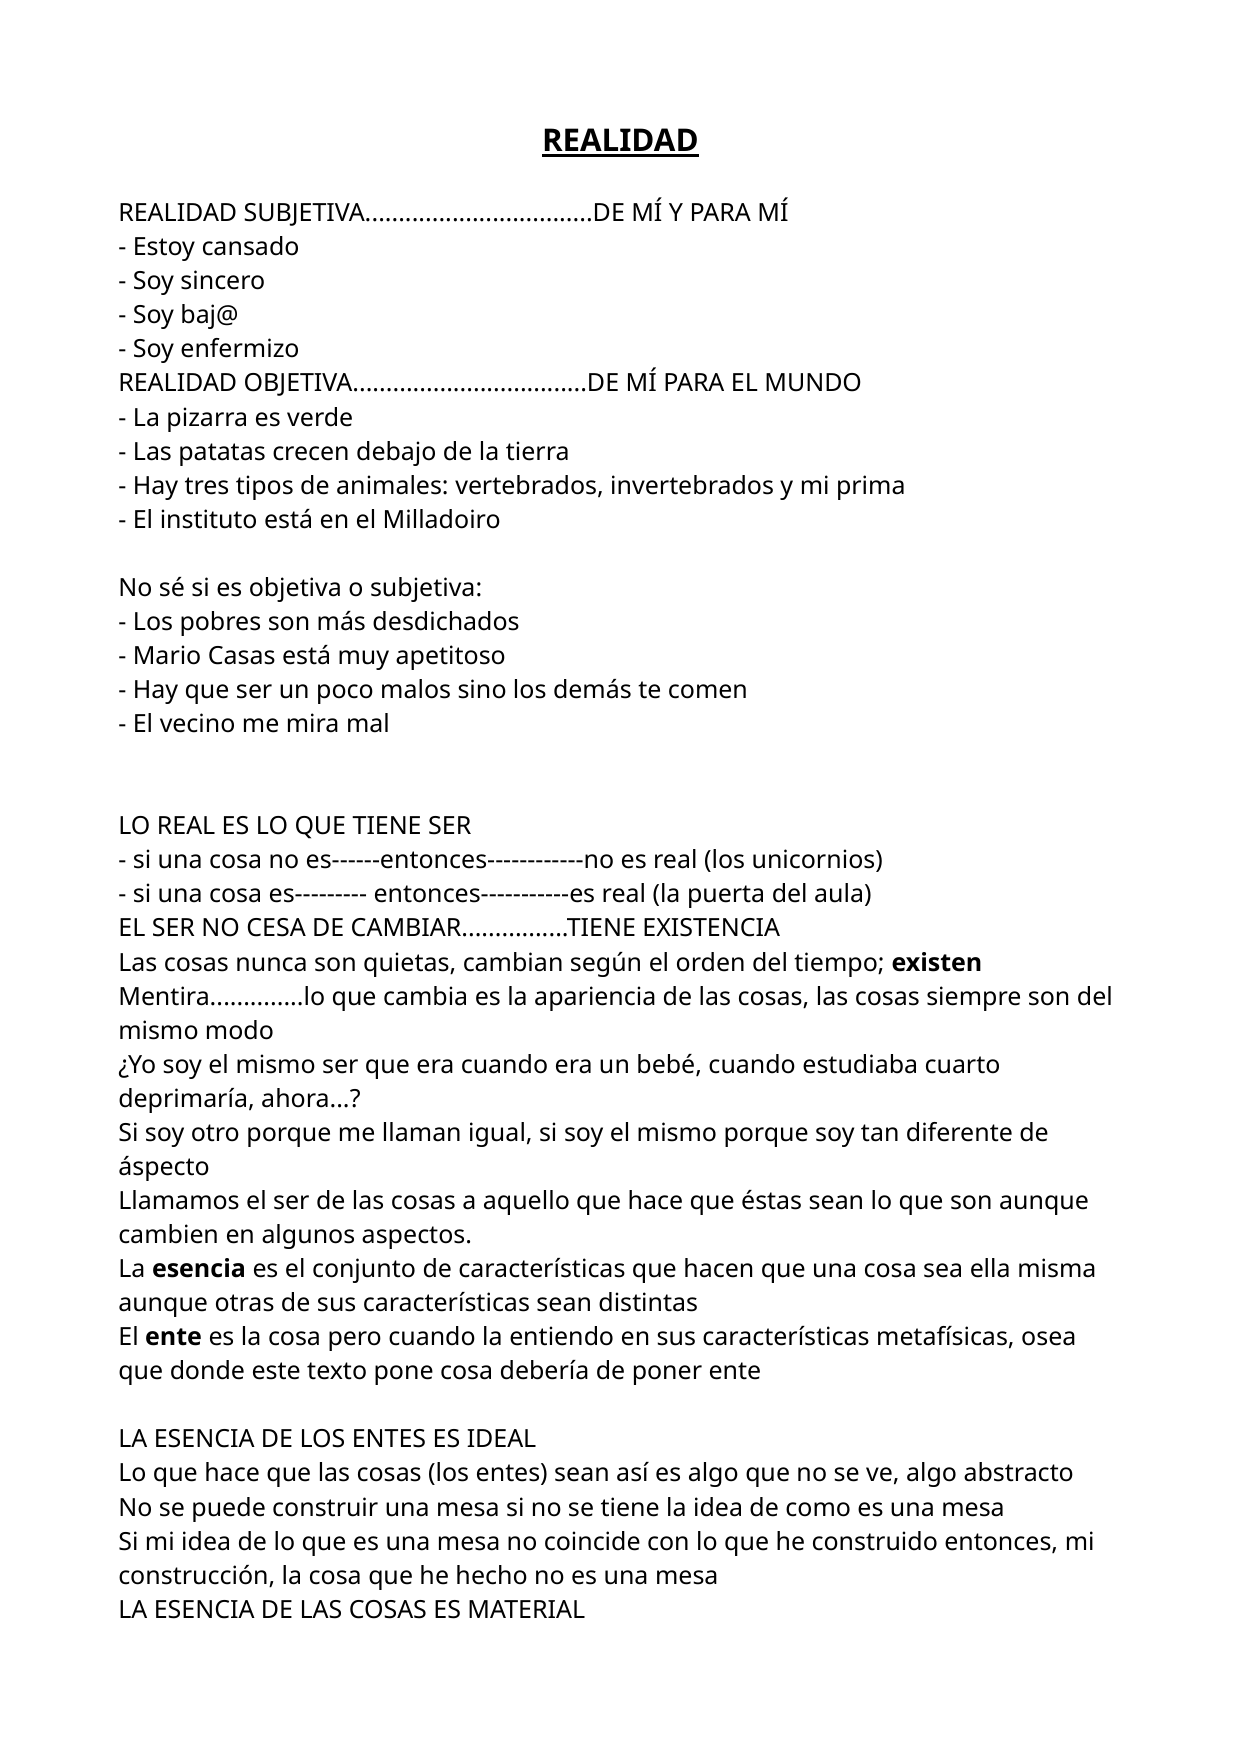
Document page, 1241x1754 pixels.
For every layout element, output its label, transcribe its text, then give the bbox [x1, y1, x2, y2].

text No se puede construir una mesa si no se tiene la idea de como es una mesa [118, 1489, 1122, 1523]
text REALIDAD [118, 118, 1122, 161]
text - Soy sincero [118, 263, 1122, 297]
text LA ESENCIA DE LOS ENTES ES IDEAL [118, 1421, 1122, 1455]
text REALIDAD SUBJETIVA..................................DE MÍ Y PARA MÍ [118, 195, 1122, 229]
text - El vecino me mira mal [118, 706, 1122, 740]
text - Soy baj@ [118, 297, 1122, 331]
text - Estoy cansado [118, 229, 1122, 263]
text La esencia es el conjunto de características que hacen que una cosa sea ella misma aunque otras de sus características sean distintas [118, 1251, 1122, 1319]
text ¿Yo soy el mismo ser que era cuando era un bebé, cuando estudiaba cuarto deprimaría, ahora...? [118, 1046, 1122, 1114]
text - El instituto está en el Milladoiro [118, 501, 1122, 535]
text EL SER NO CESA DE CAMBIAR................TIENE EXISTENCIA [118, 910, 1122, 944]
text Si soy otro porque me llaman igual, si soy el mismo porque soy tan diferente de áspecto [118, 1114, 1122, 1183]
text - si una cosa es--------- entonces-----------es real (la puerta del aula) [118, 876, 1122, 910]
text - Mario Casas está muy apetitoso [118, 638, 1122, 672]
text - Soy enfermizo [118, 331, 1122, 365]
text Las cosas nunca son quietas, cambian según el orden del tiempo; existen [118, 944, 1122, 978]
text LO REAL ES LO QUE TIENE SER [118, 808, 1122, 842]
text Si mi idea de lo que es una mesa no coincide con lo que he construido entonces, mi construcción, la cosa que he hecho no es una mesa [118, 1523, 1122, 1591]
text REALIDAD OBJETIVA...................................DE MÍ PARA EL MUNDO [118, 365, 1122, 399]
text - La pizarra es verde [118, 399, 1122, 433]
text El ente es la cosa pero cuando la entiendo en sus características metafísicas, osea que donde este texto pone cosa debería de poner ente [118, 1319, 1122, 1387]
text - Hay que ser un poco malos sino los demás te comen [118, 672, 1122, 706]
text No sé si es objetiva o subjetiva: [118, 569, 1122, 603]
text LA ESENCIA DE LAS COSAS ES MATERIAL [118, 1591, 1122, 1625]
text - si una cosa no es------entonces------------no es real (los unicornios) [118, 842, 1122, 876]
text - Las patatas crecen debajo de la tierra [118, 433, 1122, 467]
text Llamamos el ser de las cosas a aquello que hace que éstas sean lo que son aunque cambien en algunos aspectos. [118, 1183, 1122, 1251]
text Mentira..............lo que cambia es la apariencia de las cosas, las cosas siempre son del mismo modo [118, 978, 1122, 1046]
text Lo que hace que las cosas (los entes) sean así es algo que no se ve, algo abstracto [118, 1455, 1122, 1489]
text - Hay tres tipos de animales: vertebrados, invertebrados y mi prima [118, 467, 1122, 501]
text - Los pobres son más desdichados [118, 603, 1122, 638]
